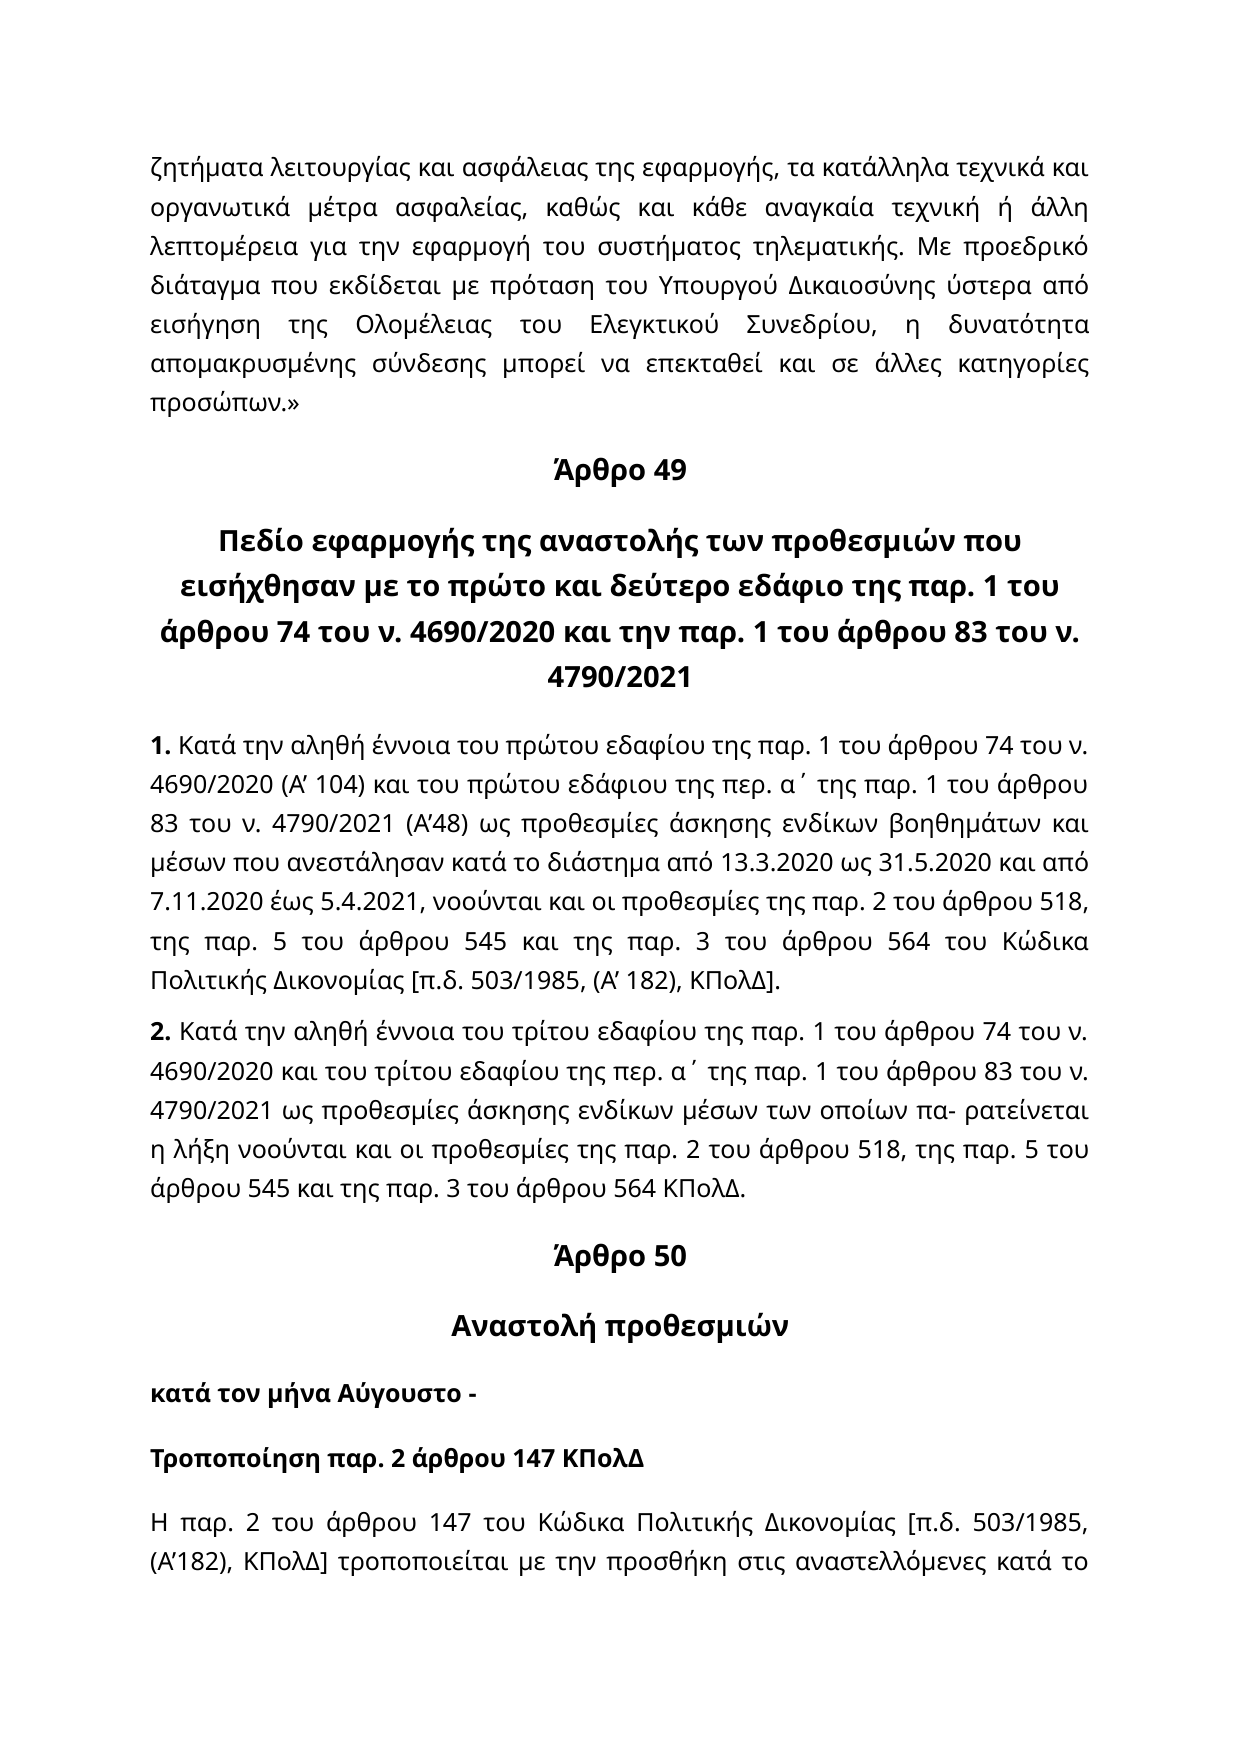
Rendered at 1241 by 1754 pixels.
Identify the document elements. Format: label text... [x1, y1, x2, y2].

subtitle Πεδίο εφαρμογής της αναστολής των προθεσμιών που εισήχθησαν με το πρώτο και δεύτερο εδάφιο της παρ. 1 του άρθρου 74 του ν. 4690/2020 και την παρ. 1 του άρθρου 83 του ν. 4790/2021 [150, 520, 1090, 696]
text Η παρ. 2 του άρθρου 147 του Κώδικα Πολιτικής Δικονομίας [π.δ. 503/1985, (Α’182), ΚΠολΔ] τροποποιείται με την προσθήκη στις αναστελλόμενες κατά το [150, 1504, 1090, 1578]
text κατά τον μήνα Αύγουστο - [150, 1376, 1090, 1410]
subtitle Αναστολή προθεσμιών [150, 1305, 1090, 1345]
text Τροποποίηση παρ. 2 άρθρου 147 ΚΠολΔ [150, 1440, 1090, 1474]
text 1. Κατά την αληθή έννοια του πρώτου εδαφίου της παρ. 1 του άρθρου 74 του ν. 4690/2020 (Α’ 104) και του πρώτου εδάφιου της περ. α΄ της παρ. 1 του άρθρου 83 του ν. 4790/2021 (Α’48) ως προθεσμίες άσκησης ενδίκων βοηθημάτων και μέσων που ανεστάλησαν κατά το διάστημα από 13.3.2020 ως 31.5.2020 και από 7.11.2020 έως 5.4.2021, νοούνται και οι προθεσμίες της παρ. 2 του άρθρου 518, της παρ. 5 του άρθρου 545 και της παρ. 3 του άρθρου 564 του Κώδικα Πολιτικής Δικονομίας [π.δ. 503/1985, (Α’ 182), ΚΠολΔ]. [150, 727, 1090, 996]
subtitle Άρθρο 50 [150, 1235, 1090, 1274]
text 2. Κατά την αληθή έννοια του τρίτου εδαφίου της παρ. 1 του άρθρου 74 του ν. 4690/2020 και του τρίτου εδαφίου της περ. α΄ της παρ. 1 του άρθρου 83 του ν. 4790/2021 ως προθεσμίες άσκησης ενδίκων μέσων των οποίων πα- ρατείνεται η λήξη νοούνται και οι προθεσμίες της παρ. 2 του άρθρου 518, της παρ. 5 του άρθρου 545 και της παρ. 3 του άρθρου 564 ΚΠολΔ. [150, 1014, 1090, 1205]
subtitle Άρθρο 49 [150, 449, 1090, 489]
text ζητήματα λειτουργίας και ασφάλειας της εφαρμογής, τα κατάλληλα τεχνικά και οργανωτικά μέτρα ασφαλείας, καθώς και κάθε αναγκαία τεχνική ή άλλη λεπτομέρεια για την εφαρμογή του συστήματος τηλεματικής. Με προεδρικό διάταγμα που εκδίδεται με πρόταση του Υπουργού Δικαιοσύνης ύστερα από εισήγηση της Ολομέλειας του Ελεγκτικού Συνεδρίου, η δυνατότητα απομακρυσμένης σύνδεσης μπορεί να επεκταθεί και σε άλλες κατηγορίες προσώπων.» [150, 150, 1090, 419]
